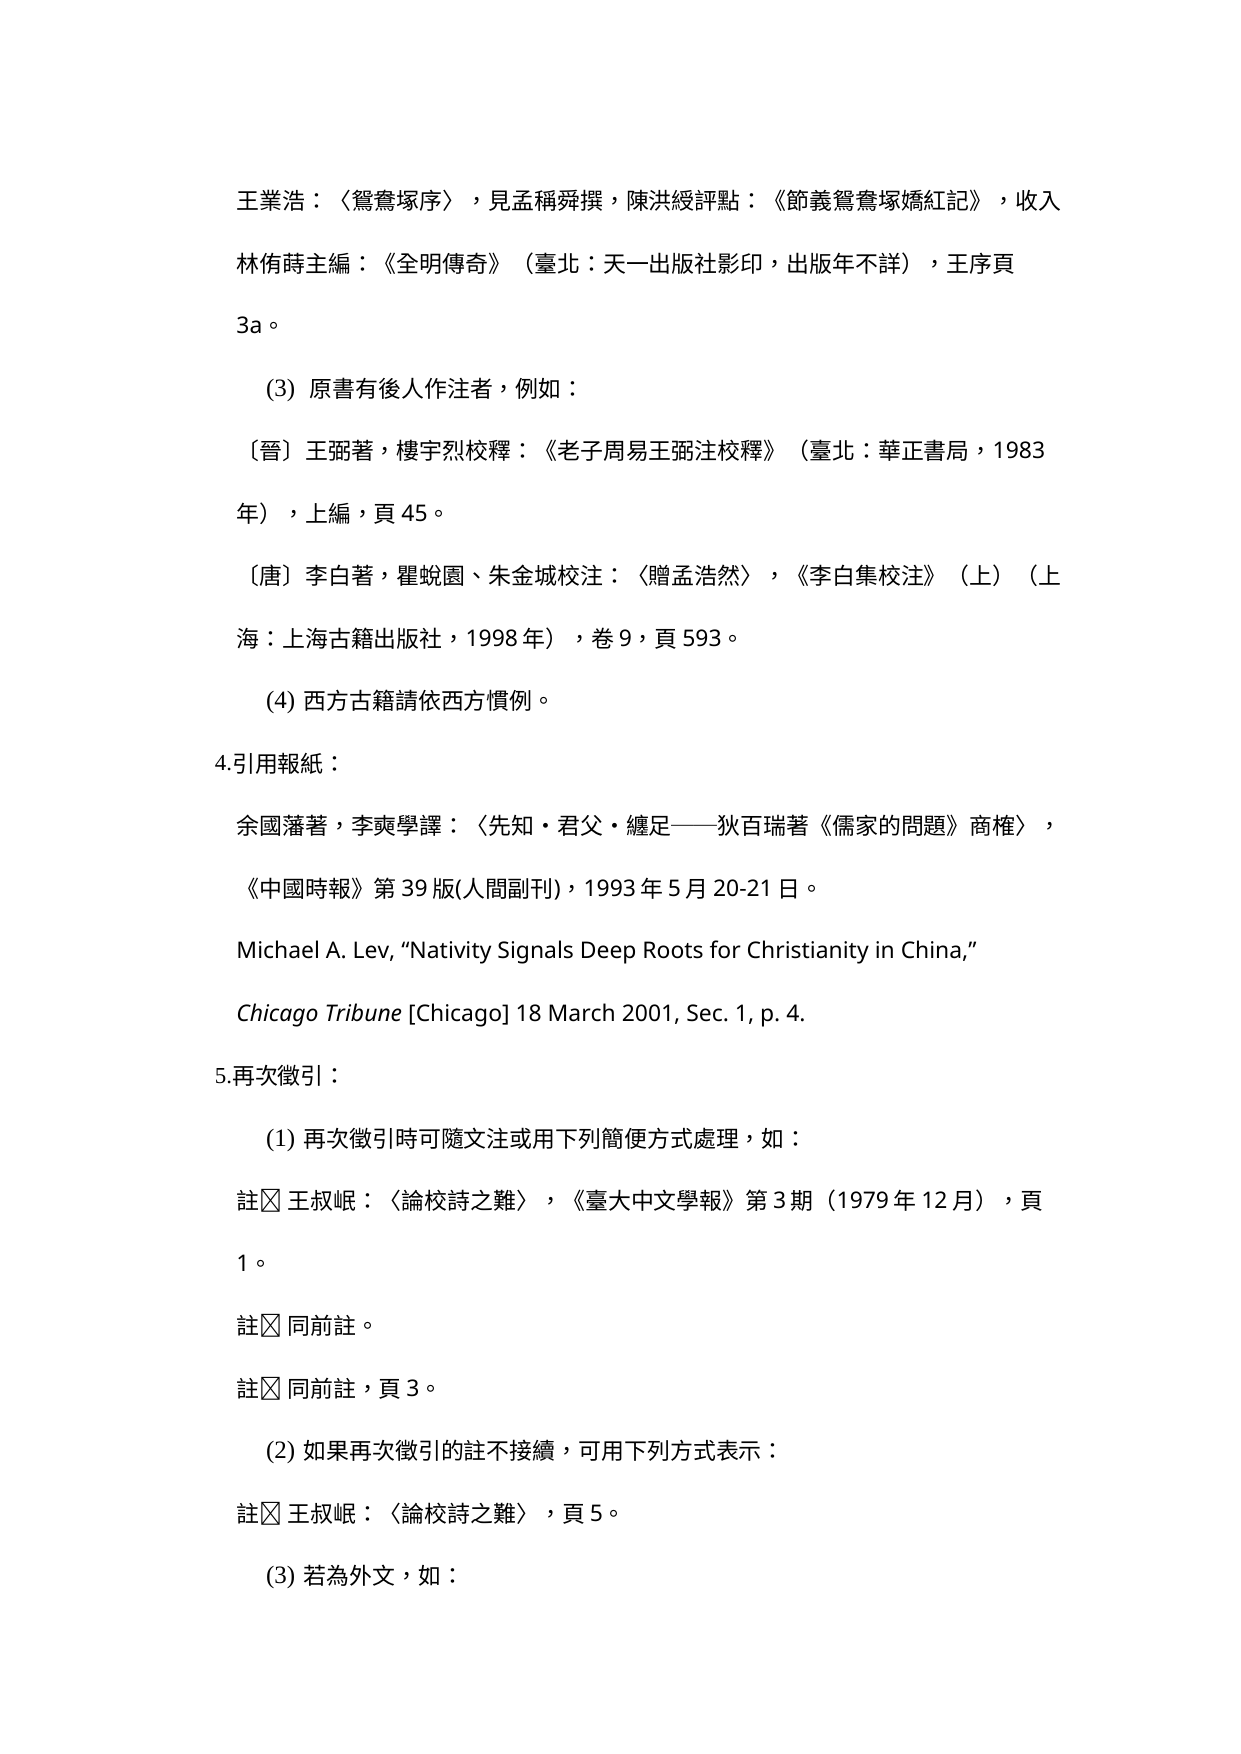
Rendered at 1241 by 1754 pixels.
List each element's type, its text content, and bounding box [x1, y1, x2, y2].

text 註 同前註。 [236, 1283, 1063, 1346]
text 註 王叔岷：〈論校詩之難〉，頁5。 [236, 1471, 1063, 1533]
text 〔晉〕王弼著，樓宇烈校釋：《老子周易王弼注校釋》（臺北：華正書局，1983年），上編，頁45。 [236, 408, 1063, 533]
text 王業浩：〈鴛鴦塚序〉，見孟稱舜撰，陳洪綬評點：《節義鴛鴦塚嬌紅記》，收入林侑蒔主編：《全明傳奇》（臺北：天一出版社影印，出版年不詳），王序頁3a。 [236, 158, 1063, 346]
text Michael A. Lev, “Nativity Signals Deep Roots for Christianity in China,” Chicago Tribune [Chicago] 18 March 2001, Sec. 1, p. 4. [236, 908, 1063, 1033]
text 註 同前註，頁3。 [236, 1346, 1063, 1408]
list 若為外文，如： [266, 1533, 1063, 1596]
list 西方古籍請依西方慣例。 [266, 658, 1063, 721]
text 4.引用報紙： [177, 721, 1063, 783]
text 5.再次徵引： [177, 1033, 1063, 1096]
list 如果再次徵引的註不接續，可用下列方式表示： [266, 1408, 1063, 1471]
text 〔唐〕李白著，瞿蛻園、朱金城校注：〈贈孟浩然〉，《李白集校注》（上）（上海：上海古籍出版社，1998年），卷9，頁593。 [236, 533, 1063, 658]
text 余國藩著，李奭學譯：〈先知‧君父‧纏足──狄百瑞著《儒家的問題》商榷〉，《中國時報》第39版(人間副刊)，1993年5月20-21日。 [236, 783, 1063, 908]
list 原書有後人作注者，例如： [266, 346, 1063, 408]
text 註 王叔岷：〈論校詩之難〉，《臺大中文學報》第3期（1979年12月），頁1。 [236, 1158, 1063, 1283]
list 再次徵引時可隨文注或用下列簡便方式處理，如： [266, 1096, 1063, 1158]
